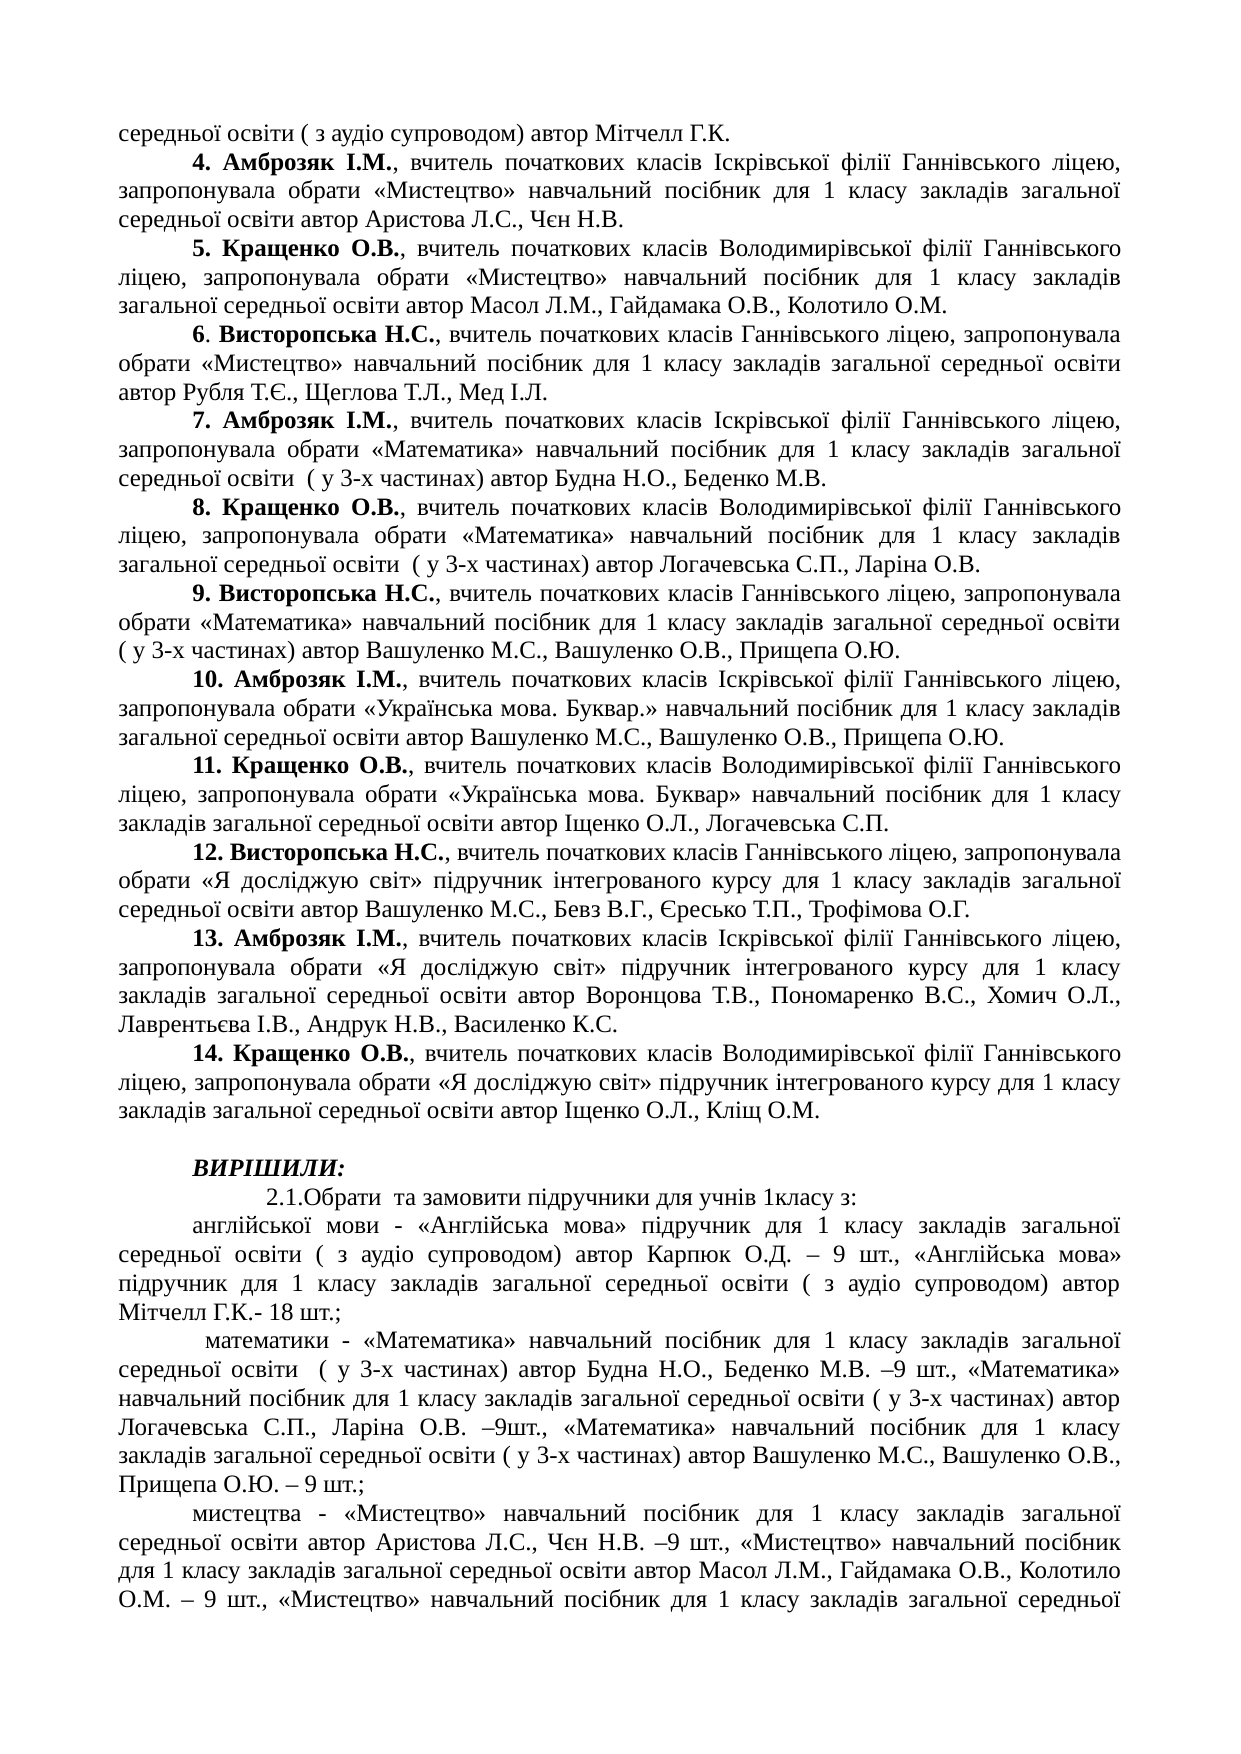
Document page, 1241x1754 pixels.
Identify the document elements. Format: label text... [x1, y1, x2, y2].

text 8. Кращенко О.В., вчитель початкових класів Володимирівської філії Ганнівського ліцею, запропонувала обрати «Математика» навчальний посібник для 1 класу закладів загальної середньої освіти ( у 3-х частинах) автор Логачевська С.П., Ларіна О.В. [118, 492, 1122, 578]
text 6. Висторопська Н.С., вчитель початкових класів Ганнівського ліцею, запропонувала обрати «Мистецтво» навчальний посібник для 1 класу закладів загальної середньої освіти автор Рубля Т.Є., Щеглова Т.Л., Мед І.Л. [118, 319, 1122, 406]
text 7. Амброзяк І.М., вчитель початкових класів Іскрівської філії Ганнівського ліцею, запропонувала обрати «Математика» навчальний посібник для 1 класу закладів загальної середньої освіти ( у 3-х частинах) автор Будна Н.О., Беденко М.В. [118, 406, 1122, 492]
text 10. Амброзяк І.М., вчитель початкових класів Іскрівської філії Ганнівського ліцею, запропонувала обрати «Українська мова. Буквар.» навчальний посібник для 1 класу закладів загальної середньої освіти автор Вашуленко М.С., Вашуленко О.В., Прищепа О.Ю. [118, 664, 1122, 751]
text 13. Амброзяк І.М., вчитель початкових класів Іскрівської філії Ганнівського ліцею, запропонувала обрати «Я досліджую світ» підручник інтегрованого курсу для 1 класу закладів загальної середньої освіти автор Воронцова Т.В., Пономаренко В.С., Хомич О.Л., Лаврентьєва І.В., Андрук Н.В., Василенко К.С. [118, 923, 1122, 1038]
text 5. Кращенко О.В., вчитель початкових класів Володимирівської філії Ганнівського ліцею, запропонувала обрати «Мистецтво» навчальний посібник для 1 класу закладів загальної середньої освіти автор Масол Л.М., Гайдамака О.В., Колотило О.М. [118, 233, 1122, 319]
list Обрати та замовити підручники для учнів 1класу з: [192, 1182, 1122, 1211]
text 4. Амброзяк І.М., вчитель початкових класів Іскрівської філії Ганнівського ліцею, запропонувала обрати «Мистецтво» навчальний посібник для 1 класу закладів загальної середньої освіти автор Аристова Л.С., Чєн Н.В. [118, 147, 1122, 233]
text 9. Висторопська Н.С., вчитель початкових класів Ганнівського ліцею, запропонувала обрати «Математика» навчальний посібник для 1 класу закладів загальної середньої освіти ( у 3-х частинах) автор Вашуленко М.С., Вашуленко О.В., Прищепа О.Ю. [118, 578, 1122, 664]
text математики - «Математика» навчальний посібник для 1 класу закладів загальної середньої освіти ( у 3-х частинах) автор Будна Н.О., Беденко М.В. –9 шт., «Математика» навчальний посібник для 1 класу закладів загальної середньої освіти ( у 3-х частинах) автор Логачевська С.П., Ларіна О.В. –9шт., «Математика» навчальний посібник для 1 класу закладів загальної середньої освіти ( у 3-х частинах) автор Вашуленко М.С., Вашуленко О.В., Прищепа О.Ю. – 9 шт.; [118, 1326, 1122, 1498]
text мистецтва - «Мистецтво» навчальний посібник для 1 класу закладів загальної середньої освіти автор Аристова Л.С., Чєн Н.В. –9 шт., «Мистецтво» навчальний посібник для 1 класу закладів загальної середньої освіти автор Масол Л.М., Гайдамака О.В., Колотило О.М. – 9 шт., «Мистецтво» навчальний посібник для 1 класу закладів загальної середньої [118, 1498, 1122, 1613]
text 14. Кращенко О.В., вчитель початкових класів Володимирівської філії Ганнівського ліцею, запропонувала обрати «Я досліджую світ» підручник інтегрованого курсу для 1 класу закладів загальної середньої освіти автор Іщенко О.Л., Кліщ О.М. [118, 1038, 1122, 1124]
text 12. Висторопська Н.С., вчитель початкових класів Ганнівського ліцею, запропонувала обрати «Я досліджую світ» підручник інтегрованого курсу для 1 класу закладів загальної середньої освіти автор Вашуленко М.С., Бевз В.Г., Єресько Т.П., Трофімова О.Г. [118, 837, 1122, 923]
text середньої освіти ( з аудіо супроводом) автор Мітчелл Г.К. [118, 118, 1122, 147]
text 11. Кращенко О.В., вчитель початкових класів Володимирівської філії Ганнівського ліцею, запропонувала обрати «Українська мова. Буквар» навчальний посібник для 1 класу закладів загальної середньої освіти автор Іщенко О.Л., Логачевська С.П. [118, 751, 1122, 837]
text ВИРІШИЛИ: [118, 1153, 1122, 1182]
text англійської мови - «Англійська мова» підручник для 1 класу закладів загальної середньої освіти ( з аудіо супроводом) автор Карпюк О.Д. – 9 шт., «Англійська мова» підручник для 1 класу закладів загальної середньої освіти ( з аудіо супроводом) автор Мітчелл Г.К.- 18 шт.; [118, 1211, 1122, 1326]
